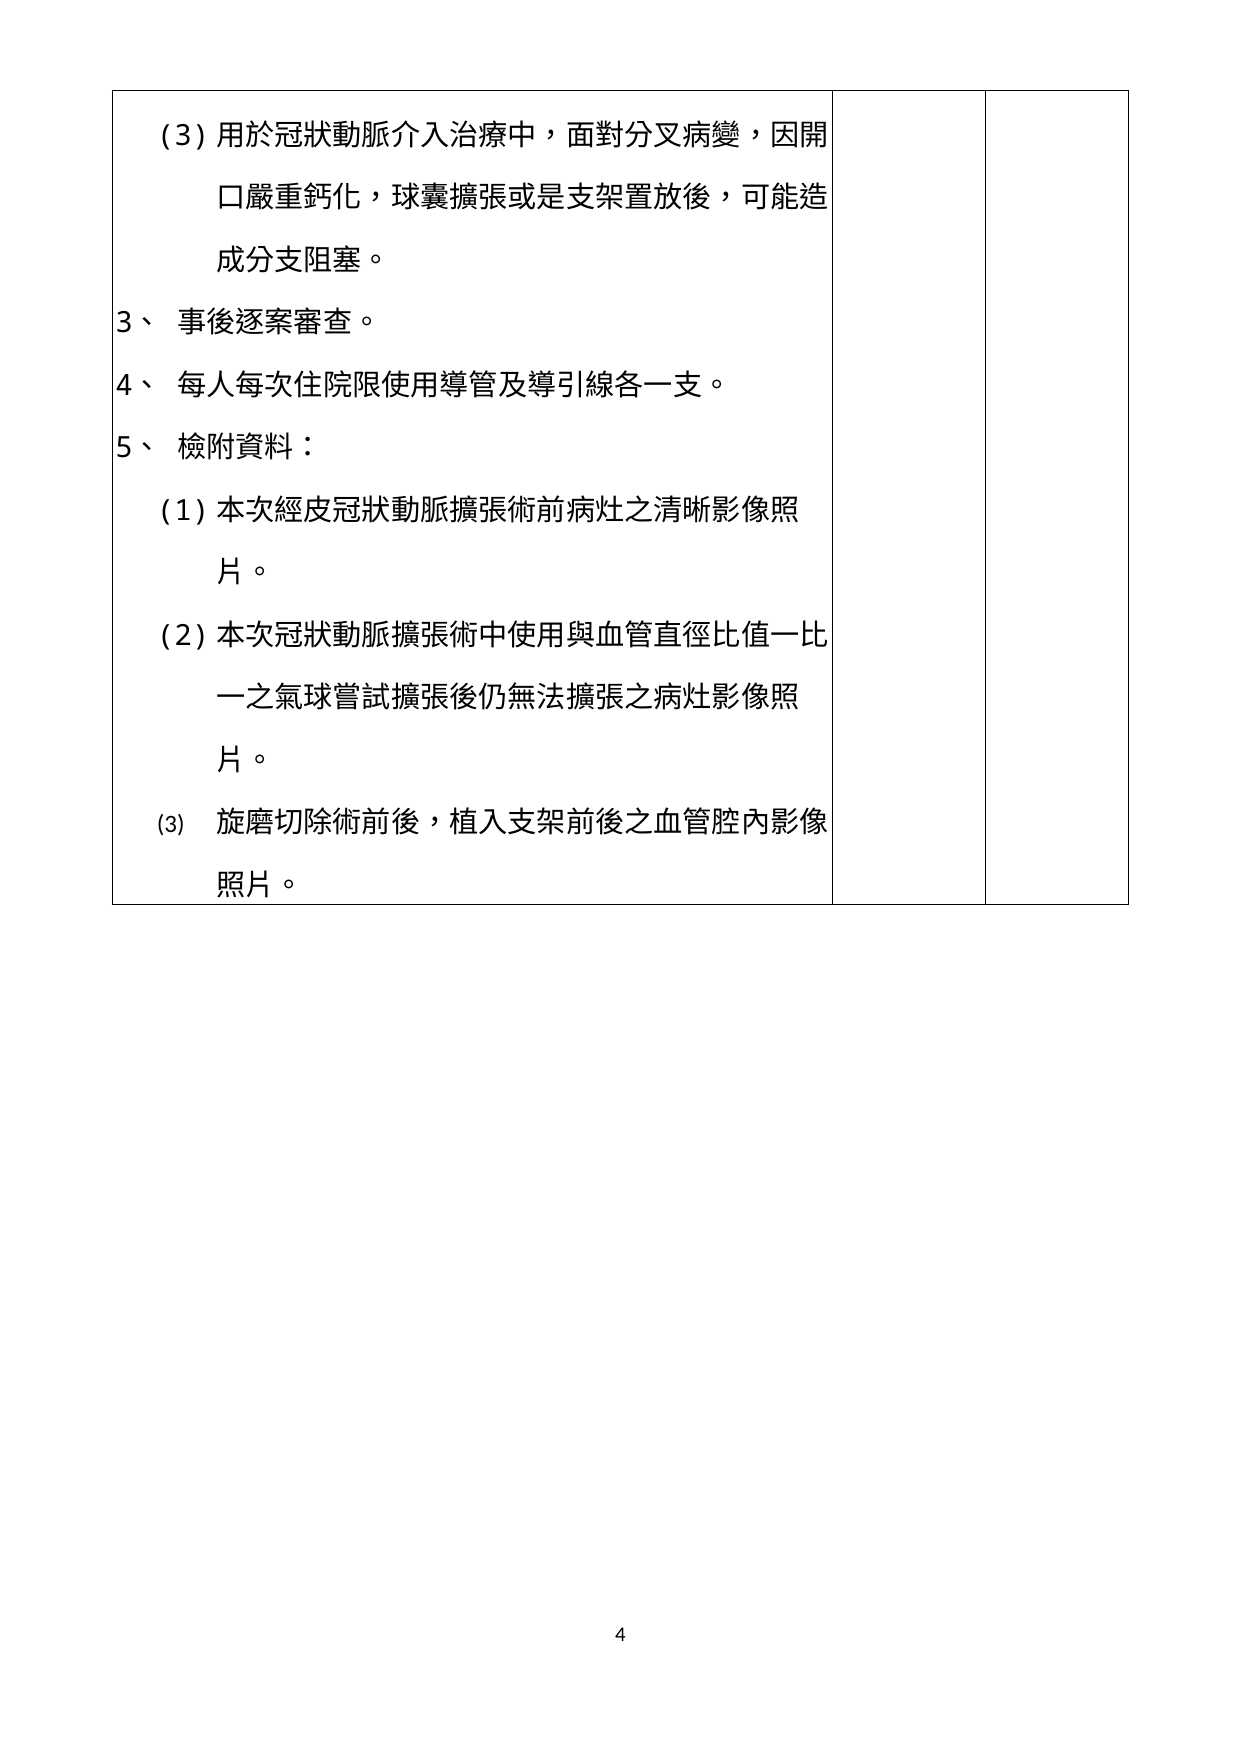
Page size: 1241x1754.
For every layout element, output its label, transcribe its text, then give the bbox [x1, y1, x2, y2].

table_cell (112/12/01生效) 使用規範： 專科別限制：心臟內科、心臟外科。 人員資格要求： 執行冠狀動脈成形術一百五十例以上臨床經驗，且曾任冠狀動脈旋轉研磨鑽用於經皮下冠狀動脈血管擴張術之第一助手訓練，及參與實際操作至少十例以上之臨床經驗。 接受中華民國心臟學會、臺灣介入性心臟血管醫學會辦理之冠狀動脈旋磨訓練課程，持有證明文件。 執行本項之醫師條件應向保險人申請核備。 適應症需符合下列條件之一： 因嚴重鈣化造成非順應性球囊擴張不良，可能導致支架置放無法良好張開和貼壁。 用於冠狀動脈介入治療中，當導引導絲通過病灶後，但球囊或其他導管醫材仍無法通過病灶。 用於冠狀動脈介入治療中，面對分叉病變，因開口嚴重鈣化，球囊擴張或是支架置放後，可能造成分支阻塞。 事後逐案審查。 每人每次住院限使用導管及導引線各一支。 檢附資料： 本次經皮冠狀動脈擴張術前病灶之清晰影像照片。 本次冠狀動脈擴張術中使用與血管直徑比值一比一之氣球嘗試擴張後仍無法擴張之病灶影像照片。 旋磨切除術前後，植入支架前後之血管腔內影像照片。 [113, 91, 832, 903]
table_cell [833, 91, 985, 903]
table_cell [986, 91, 1128, 903]
